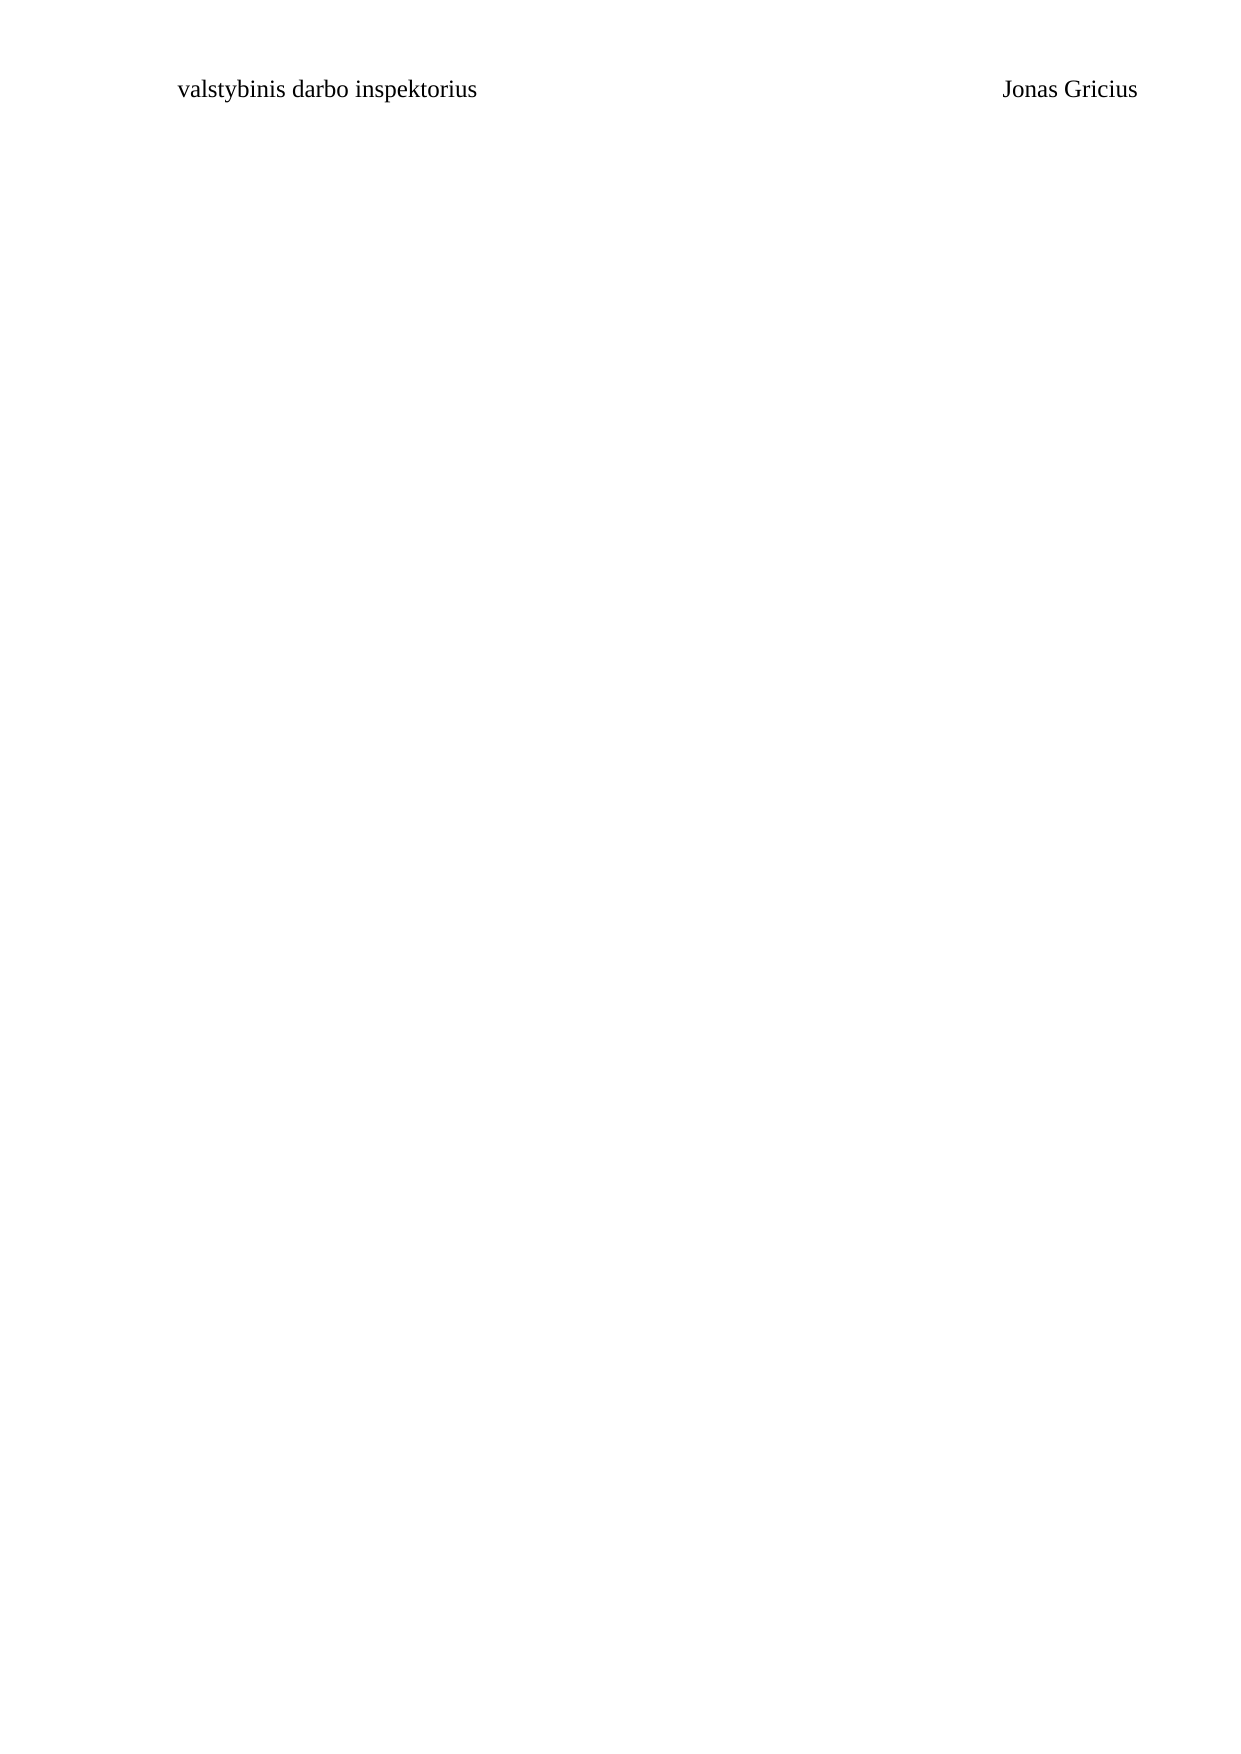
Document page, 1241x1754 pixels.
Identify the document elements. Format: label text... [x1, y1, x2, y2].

text valstybinis darbo inspektorius Jonas Gricius [177, 74, 1152, 103]
